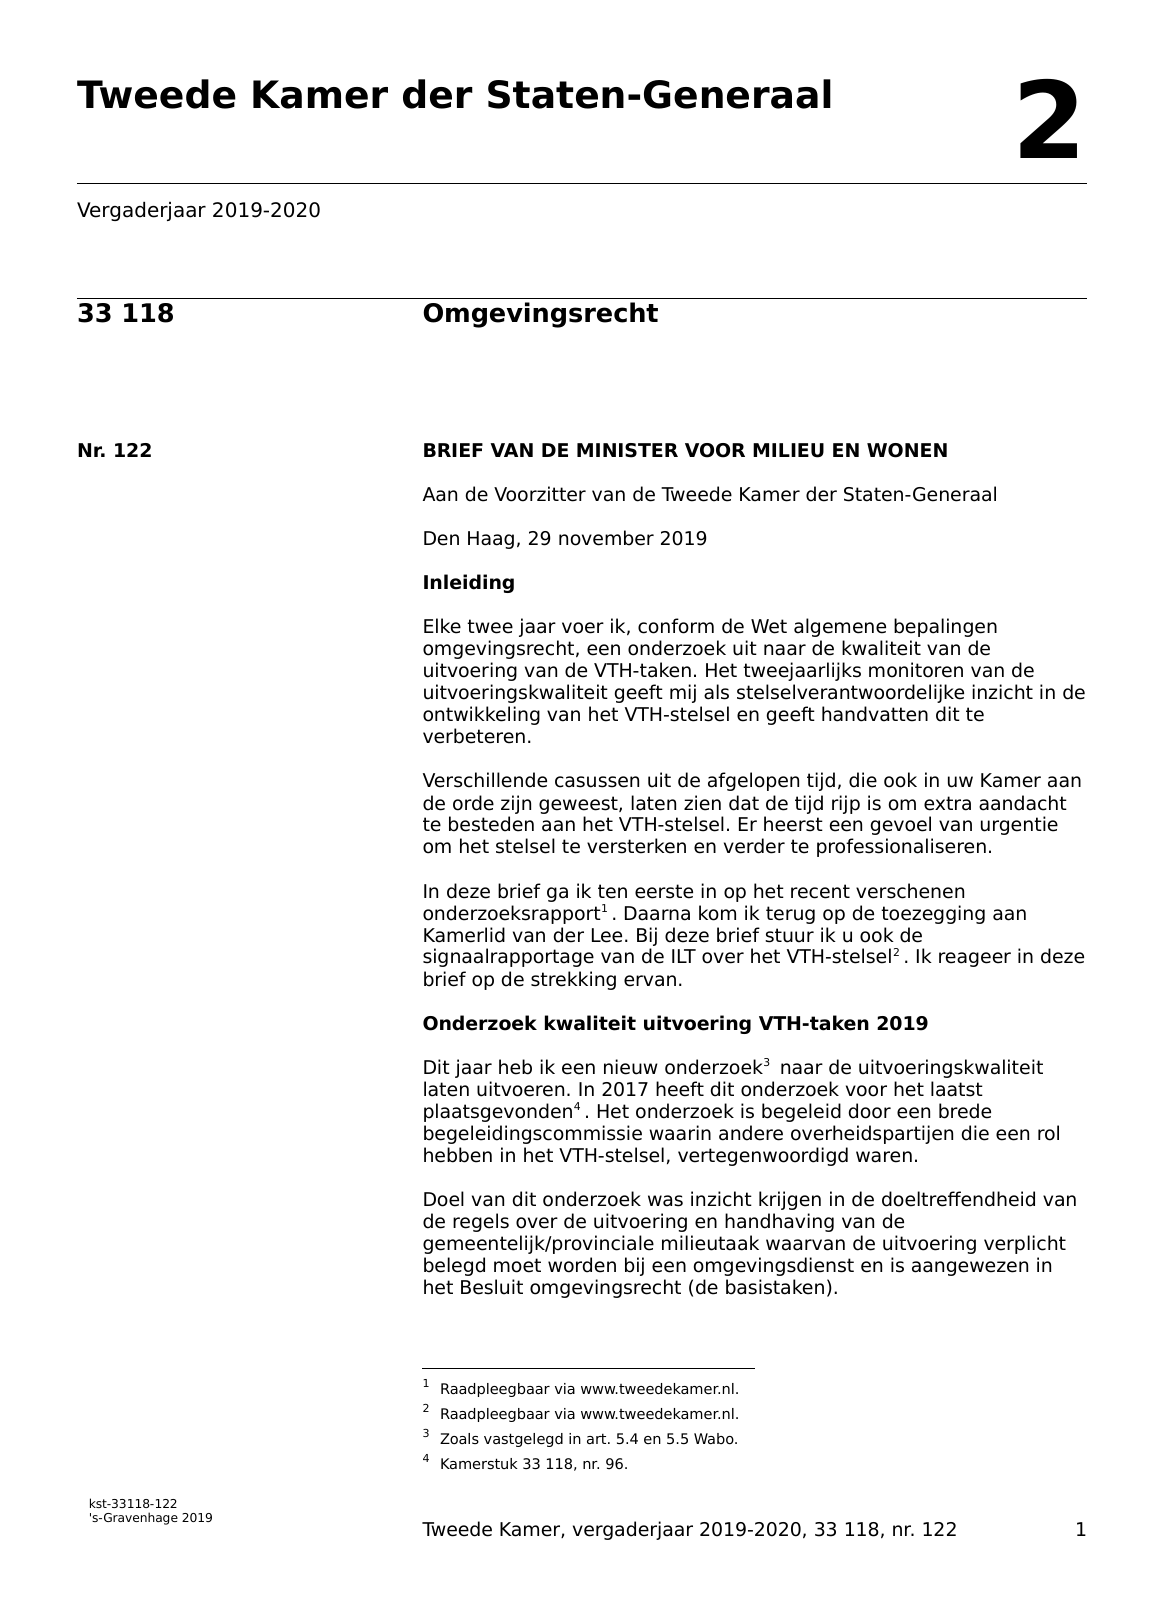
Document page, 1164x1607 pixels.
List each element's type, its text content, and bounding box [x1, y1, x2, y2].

text kst-33118-122 [88, 1497, 323, 1511]
text Raadpleegbaar via www.tweedekamer.nl. [422, 1377, 1087, 1399]
subtitle Inleiding [422, 572, 1087, 594]
table_cell Vergaderjaar 2019-2020 [77, 184, 1087, 298]
subtitle 33 118 Omgevingsrecht [77, 299, 1087, 329]
text Raadpleegbaar via www.tweedekamer.nl. [422, 1402, 1087, 1424]
text Kamerstuk 33 118, nr. 96. [422, 1452, 1087, 1474]
table_header 2 [886, 59, 1087, 183]
text Doel van dit onderzoek was inzicht krijgen in de doeltreffendheid van de regels over de uitvoering en handhaving van de gemeentelijk/provinciale milieutaak waarvan de uitvoering verplicht belegd moet worden bij een omgevingsdienst en is aangewezen in het Besluit omgevingsrecht (de basistaken). [422, 1189, 1087, 1299]
table_header Tweede Kamer der Staten-Generaal [77, 59, 886, 183]
text Den Haag, 29 november 2019 [422, 528, 1087, 550]
text Dit jaar heb ik een nieuw onderzoek naar de uitvoeringskwaliteit laten uitvoeren. In 2017 heeft dit onderzoek voor het laatst plaatsgevonden. Het onderzoek is begeleid door een brede begeleidingscommissie waarin andere overheidspartijen die een rol hebben in het VTH-stelsel, vertegenwoordigd waren. [422, 1057, 1087, 1167]
text Aan de Voorzitter van de Tweede Kamer der Staten-Generaal [422, 484, 1087, 506]
subtitle Onderzoek kwaliteit uitvoering VTH-taken 2019 [422, 1013, 1087, 1034]
text 's-Gravenhage 2019 [88, 1511, 323, 1525]
text Elke twee jaar voer ik, conform de Wet algemene bepalingen omgevingsrecht, een onderzoek uit naar de kwaliteit van de uitvoering van de VTH-taken. Het tweejaarlijks monitoren van de uitvoeringskwaliteit geeft mij als stelselverantwoordelijke inzicht in de ontwikkeling van het VTH-stelsel en geeft handvatten dit te verbeteren. [422, 616, 1087, 748]
text Zoals vastgelegd in art. 5.4 en 5.5 Wabo. [422, 1427, 1087, 1449]
text Verschillende casussen uit de afgelopen tijd, die ook in uw Kamer aan de orde zijn geweest, laten zien dat de tijd rijp is om extra aandacht te besteden aan het VTH-stelsel. Er heerst een gevoel van urgentie om het stelsel te versterken en verder te professionaliseren. [422, 770, 1087, 858]
subtitle Nr. 122 BRIEF VAN DE MINISTER VOOR MILIEU EN WONEN [77, 440, 1087, 462]
text In deze brief ga ik ten eerste in op het recent verschenen onderzoeksrapport. Daarna kom ik terug op de toezegging aan Kamerlid van der Lee. Bij deze brief stuur ik u ook de signaalrapportage van de ILT over het VTH-stelsel. Ik reageer in deze brief op de strekking ervan. [422, 881, 1087, 990]
